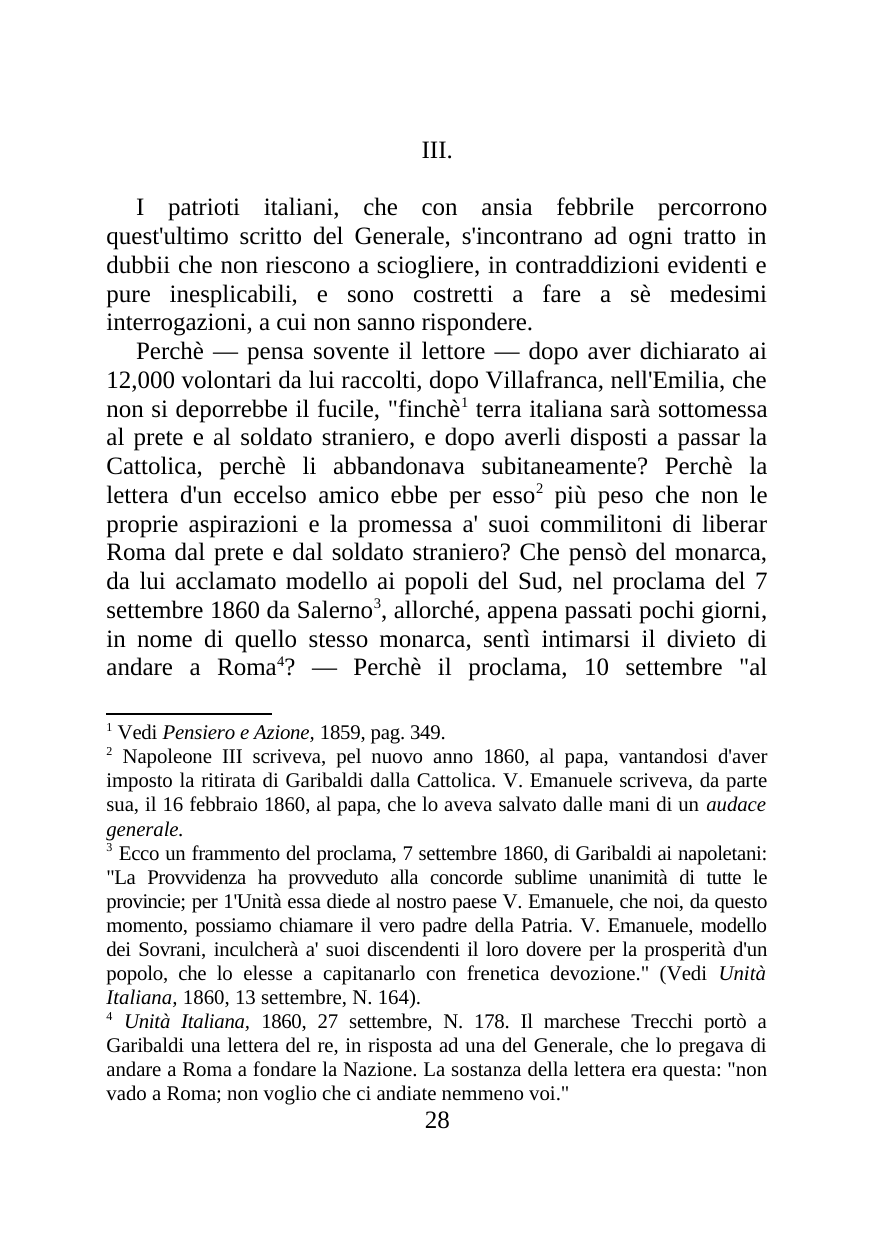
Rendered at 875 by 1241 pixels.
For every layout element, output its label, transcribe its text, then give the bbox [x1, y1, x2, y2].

text Napoleone III scriveva, pel nuovo anno 1860, al papa, vantandosi d'aver imposto la ritirata di Garibaldi dalla Cattolica. V. Emanuele scriveva, da parte sua, il 16 febbraio 1860, al papa, che lo aveva salvato dalle mani di un audace generale. [106, 744, 768, 841]
text III. [106, 135, 768, 164]
text I patrioti italiani, che con ansia febbrile percorrono quest'ultimo scritto del Generale, s'incontrano ad ogni tratto in dubbii che non riescono a sciogliere, in contraddizioni evidenti e pure inesplicabili, e sono costretti a fare a sè medesimi interrogazioni, a cui non sanno rispondere. [106, 192, 768, 336]
text Perchè — pensa sovente il lettore — dopo aver dichiarato ai 12,000 volontari da lui raccolti, dopo Villafranca, nell'Emilia, che non si deporrebbe il fucile, "finchè terra italiana sarà sottomessa al prete e al soldato straniero, e dopo averli disposti a passar la Cattolica, perchè li abbandonava subitaneamente? Perchè la lettera d'un eccelso amico ebbe per esso più peso che non le proprie aspirazioni e la promessa a' suoi commilitoni di liberar Roma dal prete e dal soldato straniero? Che pensò del monarca, da lui acclamato modello ai popoli del Sud, nel proclama del 7 settembre 1860 da Salerno, allorché, appena passati pochi giorni, in nome di quello stesso monarca, sentì intimarsi il divieto di andare a Roma? — Perchè il proclama, 10 settembre "al [106, 336, 768, 681]
text Ecco un frammento del proclama, 7 settembre 1860, di Garibaldi ai napoletani: "La Provvidenza ha provveduto alla concorde sublime unanimità di tutte le provincie; per 1'Unità essa diede al nostro paese V. Emanuele, che noi, da questo momento, possiamo chiamare il vero padre della Patria. V. Emanuele, modello dei Sovrani, inculcherà a' suoi discendenti il loro dovere per la prosperità d'un popolo, che lo elesse a capitanarlo con frenetica devozione." (Vedi Unità Italiana, 1860, 13 settembre, N. 164). [106, 841, 768, 1009]
text Vedi Pensiero e Azione, 1859, pag. 349. [106, 720, 768, 744]
text Unità Italiana, 1860, 27 settembre, N. 178. Il marchese Trecchi portò a Garibaldi una lettera del re, in risposta ad una del Generale, che lo pregava di andare a Roma a fondare la Nazione. La sostanza della lettera era questa: "non vado a Roma; non voglio che ci andiate nemmeno voi." [106, 1009, 768, 1105]
